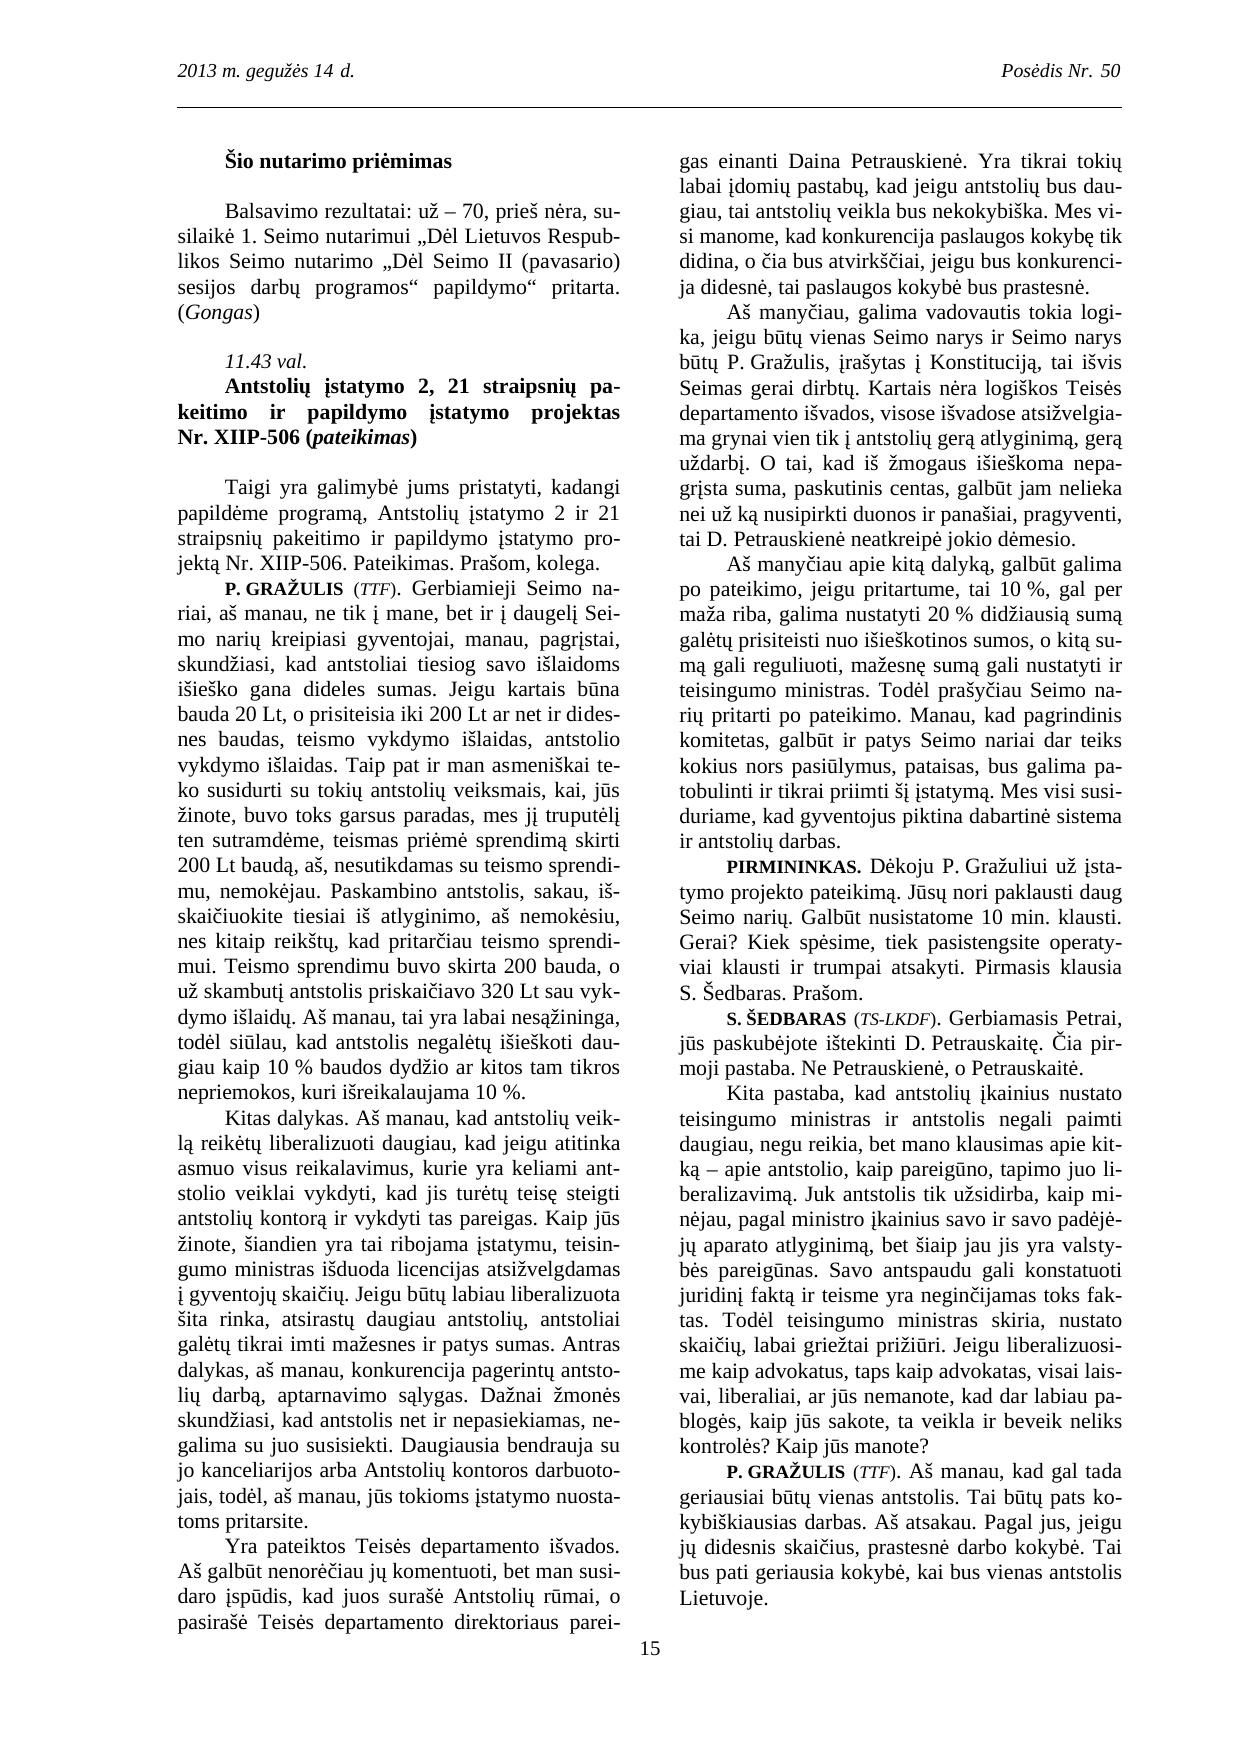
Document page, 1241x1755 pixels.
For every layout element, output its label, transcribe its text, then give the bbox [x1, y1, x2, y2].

text Tai­gi yra ga­li­my­bė jums pri­sta­ty­ti, ka­dan­gi pa­pil­dė­me pro­gra­mą, Ant­sto­lių įsta­ty­mo 2 ir 21 straips­nių pa­kei­ti­mo ir pa­pil­dy­mo įsta­ty­mo pro­jek­tą Nr. XIIP-506. Pa­tei­ki­mas. Pra­šom, ko­le­ga. [177, 474, 620, 575]
text gas ei­nan­ti Dai­na Pet­raus­kie­nė. Yra tik­rai to­kių la­bai įdo­mių pa­sta­bų, kad jei­gu ant­sto­lių bus dau­giau, tai ant­sto­lių veik­la bus ne­ko­ky­biš­ka. Mes vi­si ma­no­me, kad kon­ku­ren­ci­ja pa­slau­gos ko­ky­bę tik di­di­na, o čia bus at­virkš­čiai, jei­gu bus kon­ku­ren­ci­ja di­des­nė, tai pa­slau­gos ko­ky­bė bus pra­stes­nė. [679, 148, 1122, 299]
text Aš ma­ny­čiau, ga­li­ma va­do­vau­tis to­kia lo­gi­ka, jei­gu bū­tų vie­nas Sei­mo na­rys ir Sei­mo na­rys bū­tų P. Gra­žu­lis, įra­šy­tas į Kon­sti­tu­ci­ją, tai iš­vis Sei­mas ge­rai dirb­tų. Kar­tais nė­ra lo­giš­kos Tei­sės de­par­ta­men­to iš­va­dos, vi­so­se iš­va­do­se at­si­žvel­gia­ma gry­nai vien tik į ant­sto­lių ge­rą at­ly­gi­ni­mą, ge­rą už­dar­bį. O tai, kad iš žmo­gaus iš­ieš­ko­ma ne­pa­grįs­ta su­ma, pas­ku­ti­nis cen­tas, gal­būt jam ne­lie­ka nei už ką nu­si­pirk­ti duo­nos ir pa­na­šiai, pra­gy­ven­ti, tai D. Pet­raus­kie­nė ne­at­krei­pė jo­kio dė­me­sio. [679, 299, 1122, 551]
text Bal­sa­vi­mo re­zul­ta­tai: už – 70, prieš nė­ra, su­si­lai­kė 1. Sei­mo nu­ta­ri­mui „Dėl Lie­tu­vos Res­pub­li­kos Sei­mo nu­ta­ri­mo „Dėl Sei­mo II (pa­va­sa­rio) se­si­jos dar­bų pro­gra­mos“ pa­pil­dy­mo“ pri­tar­ta. (Gon­gas) [177, 198, 620, 324]
text Ki­ta pa­sta­ba, kad ant­sto­lių įkai­nius nu­sta­to tei­sin­gu­mo mi­nist­ras ir ant­sto­lis ne­ga­li pa­im­ti dau­giau, ne­gu rei­kia, bet ma­no klau­si­mas apie kit­ką – apie ant­sto­lio, kaip pa­rei­gū­no, ta­pi­mo juo li­be­ra­li­za­vi­mą. Juk ant­sto­lis tik už­si­dir­ba, kaip mi­nė­jau, pa­gal mi­nist­ro įkai­nius sa­vo ir sa­vo pa­dė­jė­jų apa­ra­to at­ly­gi­ni­mą, bet šiaip jau jis yra vals­ty­bės pa­rei­gū­nas. Sa­vo ant­spau­du ga­li kon­sta­tuo­ti ju­ri­di­nį fak­tą ir teis­me yra ne­gin­či­ja­mas toks fak­tas. To­dėl tei­sin­gu­mo mi­nist­ras ski­ria, nu­sta­to skai­čių, la­bai griež­tai pri­žiū­ri. Jei­gu li­be­ra­li­zuo­si­me kaip ad­vo­ka­tus, taps kaip ad­vo­ka­tas, vi­sai lais­vai, li­be­ra­liai, ar jūs ne­ma­no­te, kad dar la­biau pa­blo­gės, kaip jūs sa­ko­te, ta veik­la ir be­veik ne­liks kon­tro­lės? Kaip jūs ma­no­te? [679, 1080, 1122, 1458]
text Ant­sto­lių įsta­ty­mo 2, 21 straips­nių pa­keiti­mo ir pa­pil­dy­mo įsta­ty­mo pro­jek­tas Nr. XIIP-506 (pa­tei­ki­mas) [177, 373, 620, 449]
text Yra pa­teik­tos Tei­sės de­par­ta­men­to iš­va­dos. Aš gal­būt ne­no­rė­čiau jų ko­men­tuo­ti, bet man su­si­da­ro įspū­dis, kad juos su­ra­šė Ant­sto­lių rū­mai, o pa­si­ra­šė Tei­sės de­par­ta­men­to di­rek­to­riaus pa­rei­ [177, 1533, 620, 1634]
text PIRMININKAS. Dė­ko­ju P. Gra­žu­liui už įsta­ty­mo pro­jek­to pa­tei­ki­mą. Jū­sų no­ri pa­klaus­ti daug Sei­mo na­rių. Gal­būt nu­si­sta­to­me 10 min. klaus­ti. Ge­rai? Kiek spė­si­me, tiek pa­si­steng­si­te ope­ra­ty­viai klaus­ti ir trum­pai at­sa­ky­ti. Pir­ma­sis klau­sia S. Šed­ba­ras. Pra­šom. [679, 853, 1122, 1005]
text S. ŠEDBARAS (TS-LKDF). Ger­bia­ma­sis Pet­rai, jūs pas­ku­bė­jo­te iš­te­kin­ti D. Pet­raus­kai­tę. Čia pir­mo­ji pa­sta­ba. Ne Pet­raus­kie­nė, o Pet­raus­kai­tė. [679, 1005, 1122, 1080]
text Ki­tas da­ly­kas. Aš ma­nau, kad ant­sto­lių veik­lą rei­kė­tų li­be­ra­li­zuo­ti dau­giau, kad jei­gu ati­tin­ka as­muo vi­sus rei­ka­la­vi­mus, ku­rie yra ke­lia­mi ant­sto­lio veik­lai vyk­dy­ti, kad jis tu­rė­tų tei­sę steig­ti ant­sto­lių kon­to­rą ir vyk­dy­ti tas pa­rei­gas. Kaip jūs ži­no­te, šian­dien yra tai ri­bo­ja­ma įsta­ty­mu, tei­sin­gu­mo mi­nist­ras iš­duo­da li­cen­ci­jas at­si­žvelg­da­mas į gy­ven­to­jų skai­čių. Jei­gu bū­tų la­biau li­be­ra­li­zuo­ta ši­ta rin­ka, at­si­ras­tų dau­giau ant­sto­lių, ant­sto­liai ga­lė­tų tik­rai im­ti ma­žes­nes ir pa­tys su­mas. Ant­ras da­ly­kas, aš ma­nau, kon­ku­ren­ci­ja pa­ge­rin­tų ant­sto­lių dar­bą, ap­tar­na­vi­mo są­ly­gas. Daž­nai žmo­nės skun­džia­si, kad ant­sto­lis net ir ne­pa­sie­kia­mas, ne­ga­li­ma su juo su­si­siek­ti. Dau­giau­sia ben­drau­ja su jo kan­ce­lia­ri­jos ar­ba Ant­sto­lių kon­to­ros dar­buo­to­jais, to­dėl, aš ma­nau, jūs to­kioms įsta­ty­mo nuo­sta­toms pri­tar­si­te. [177, 1104, 620, 1533]
text Šio nu­ta­ri­mo pri­ėmi­mas [177, 148, 620, 173]
text 11.43 val. [224, 349, 620, 373]
text P. GRAŽULIS (TTF). Ger­bia­mie­ji Sei­mo na­riai, aš ma­nau, ne tik į ma­ne, bet ir į dau­ge­lį Sei­mo na­rių krei­pia­si gy­ven­to­jai, ma­nau, pa­grįs­tai, skun­džia­si, kad ant­sto­liai tie­siog sa­vo iš­lai­doms iš­ieš­ko ga­na di­de­les su­mas. Jei­gu kar­tais bū­na bau­da 20 Lt, o pri­si­tei­sia iki 200 Lt ar net ir di­des­nes bau­das, teis­mo vyk­dy­mo iš­lai­das, ant­sto­lio vyk­dy­mo iš­lai­das. Taip pat ir man as­me­niš­kai te­ko su­si­dur­ti su to­kių ant­sto­lių veiks­mais, kai, jūs ži­no­te, bu­vo toks gar­sus pa­ra­das, mes jį tru­pu­tė­lį ten su­tram­dė­me, teis­mas pri­ėmė spren­di­mą skir­ti 200 Lt bau­dą, aš, ne­su­tik­da­mas su teis­mo spren­di­mu, ne­mo­kė­jau. Pa­skam­bi­no ant­sto­lis, sa­kau, iš­skai­čiuo­ki­te tie­siai iš at­ly­gi­ni­mo, aš ne­mo­kė­siu, nes ki­taip reikš­tų, kad pri­tar­čiau teis­mo spren­di­mui. Teis­mo spren­di­mu bu­vo skir­ta 200 bau­da, o už skam­bu­tį ant­sto­lis pri­skai­čia­vo 320 Lt sau vyk­dy­mo iš­lai­dų. Aš ma­nau, tai yra la­bai ne­są­ži­nin­ga, to­dėl siū­lau, kad ant­sto­lis ne­ga­lė­tų iš­ieš­ko­ti dau­giau kaip 10 % bau­dos dy­džio ar ki­tos tam tik­ros ne­pri­emo­kos, ku­ri iš­rei­ka­lau­ja­ma 10 %. [177, 575, 620, 1104]
text P. GRAŽULIS (TTF). Aš ma­nau, kad gal ta­da ge­riau­siai bū­tų vie­nas ant­sto­lis. Tai bū­tų pats ko­ky­biš­kiau­sias dar­bas. Aš at­sa­kau. Pa­gal jus, jei­gu jų di­des­nis skai­čius, pra­stes­nė dar­bo ko­ky­bė. Tai bus pa­ti ge­riau­sia ko­ky­bė, kai bus vie­nas ant­sto­lis Lie­tu­vo­je. [679, 1458, 1122, 1610]
text Aš ma­ny­čiau apie ki­tą da­ly­ką, gal­būt ga­li­ma po pa­tei­ki­mo, jei­gu pri­tar­tu­me, tai 10 %, gal per ma­ža ri­ba, ga­li­ma nu­sta­ty­ti 20 % di­džiau­sią su­mą ga­lė­tų pri­si­teis­ti nuo iš­ieš­ko­ti­nos su­mos, o ki­tą su­mą ga­li re­gu­liuo­ti, ma­žes­nę su­mą ga­li nu­sta­ty­ti ir tei­sin­gu­mo mi­nist­ras. To­dėl pra­šy­čiau Sei­mo na­rių pri­tar­ti po pa­tei­ki­mo. Ma­nau, kad pa­grin­di­nis ko­mi­te­tas, gal­būt ir pa­tys Sei­mo na­riai dar teiks ko­kius nors pa­siū­ly­mus, pa­tai­sas, bus ga­li­ma pa­to­bu­lin­ti ir tik­rai pri­im­ti šį įsta­ty­mą. Mes vi­si su­si­du­ria­me, kad gy­ven­to­jus pik­ti­na da­bar­ti­nė sis­te­ma ir ant­sto­lių dar­bas. [679, 551, 1122, 853]
